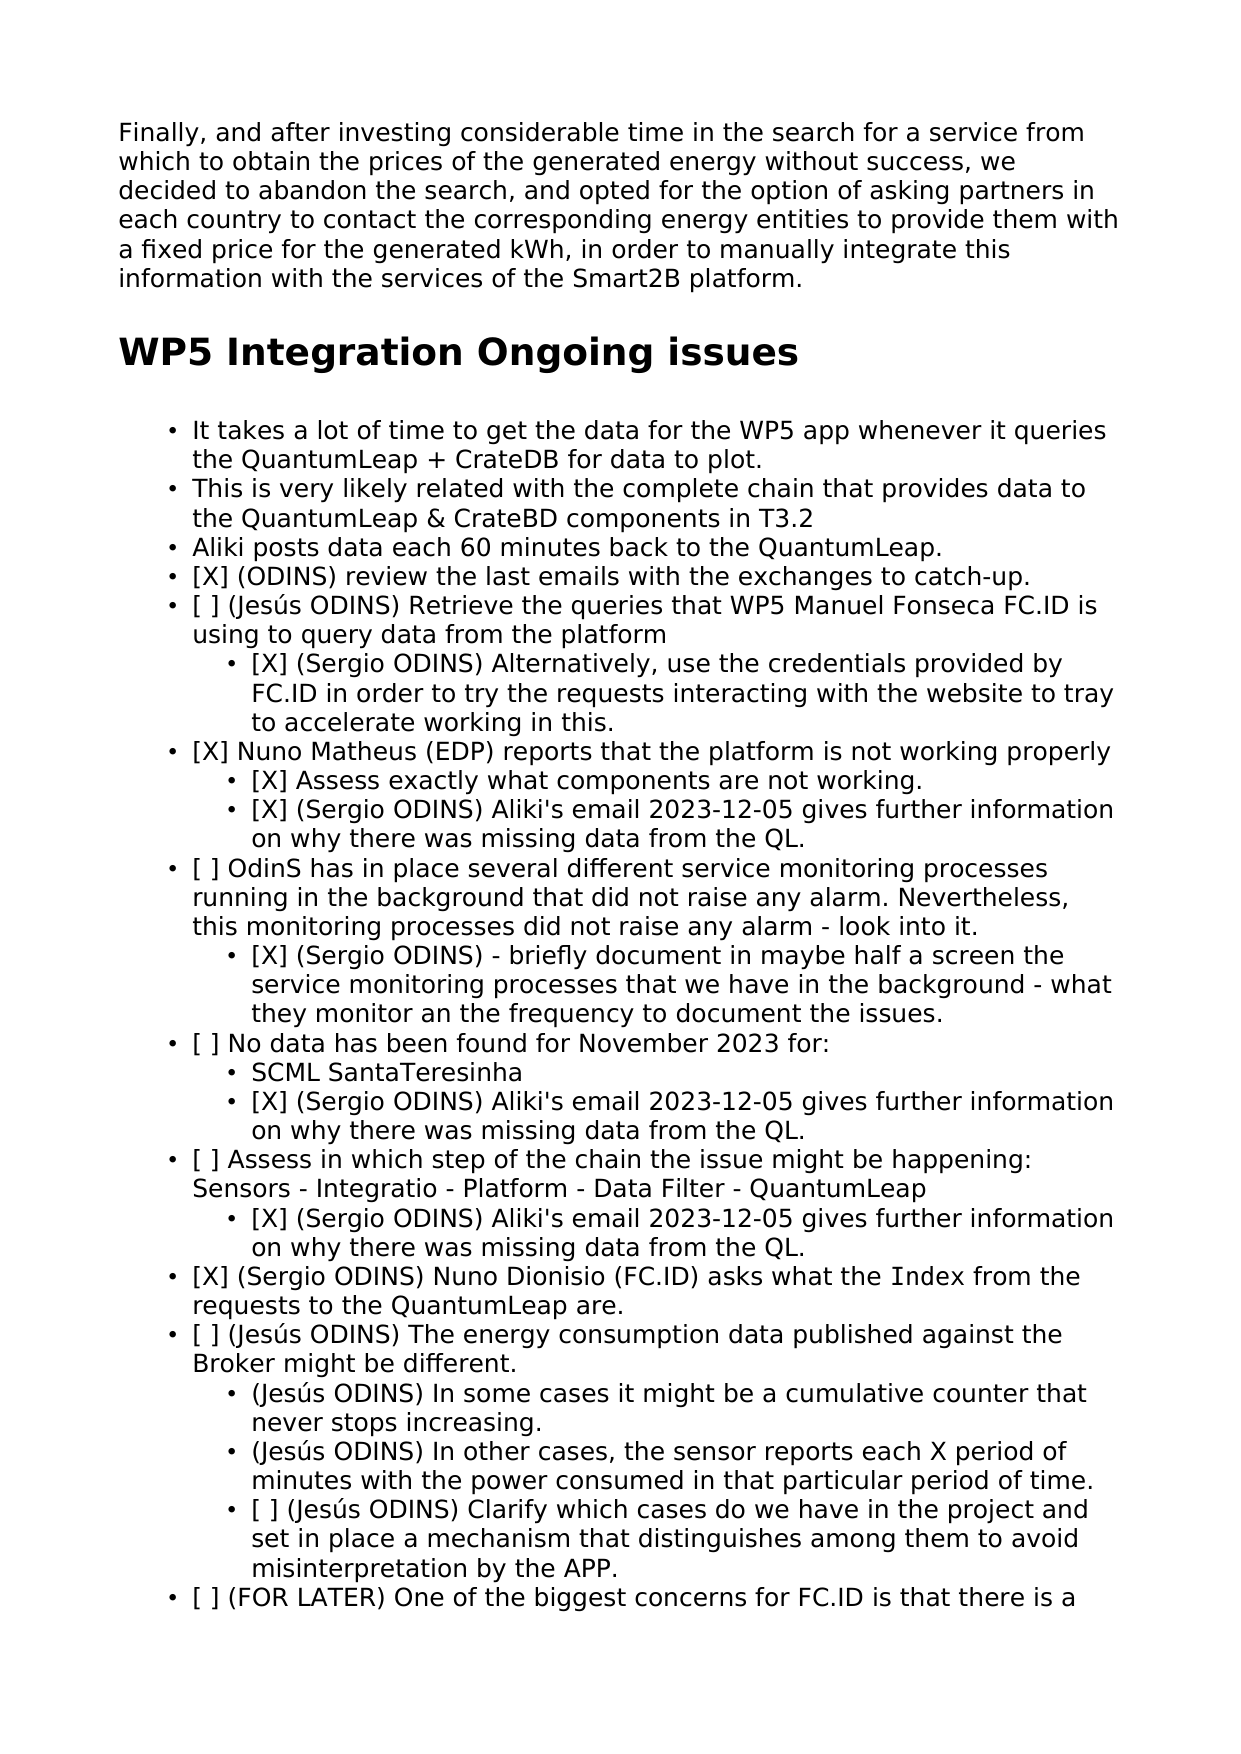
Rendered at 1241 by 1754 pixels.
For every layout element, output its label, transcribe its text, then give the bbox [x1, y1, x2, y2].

list (Jesús ODINS) In some cases it might be a cumulative counter that never stops increasing. [236, 1379, 1122, 1437]
list [ ] (Jesús ODINS) The energy consumption data published against the Broker might be different. [177, 1320, 1122, 1379]
list [X] (Sergio ODINS) - briefly document in maybe half a screen the service monitoring processes that we have in the background - what they monitor an the frequency to document the issues. [236, 941, 1122, 1029]
list [X] (Sergio ODINS) Aliki's email 2023-12-05 gives further information on why there was missing data from the QL. [236, 1204, 1122, 1262]
list This is very likely related with the complete chain that provides data to the QuantumLeap & CrateBD components in T3.2 [177, 474, 1122, 533]
list [ ] (Jesús ODINS) Retrieve the queries that WP5 Manuel Fonseca FC.ID is using to query data from the platform [177, 591, 1122, 649]
list SCML SantaTeresinha [236, 1058, 1122, 1087]
list Aliki posts data each 60 minutes back to the QuantumLeap. [177, 533, 1122, 562]
list (Jesús ODINS) In other cases, the sensor reports each X period of minutes with the power consumed in that particular period of time. [236, 1437, 1122, 1495]
list [X] (Sergio ODINS) Alternatively, use the credentials provided by FC.ID in order to try the requests interacting with the website to tray to accelerate working in this. [236, 649, 1122, 737]
list [X] Assess exactly what components are not working. [236, 766, 1122, 795]
list [ ] OdinS has in place several different service monitoring processes running in the background that did not raise any alarm. Nevertheless, this monitoring processes did not raise any alarm - look into it. [177, 854, 1122, 941]
list [X] (Sergio ODINS) Aliki's email 2023-12-05 gives further information on why there was missing data from the QL. [236, 795, 1122, 854]
list [ ] (Jesús ODINS) Clarify which cases do we have in the project and set in place a mechanism that distinguishes among them to avoid misinterpretation by the APP. [236, 1495, 1122, 1583]
text Finally, and after investing considerable time in the search for a service from which to obtain the prices of the generated energy without success, we decided to abandon the search, and opted for the option of asking partners in each country to contact the corresponding energy entities to provide them with a fixed price for the generated kWh, in order to manually integrate this information with the services of the Smart2B platform. [118, 118, 1122, 293]
list [ ] (FOR LATER) One of the biggest concerns for FC.ID is that there is a [177, 1583, 1122, 1612]
list [ ] Assess in which step of the chain the issue might be happening: Sensors - Integratio - Platform - Data Filter - QuantumLeap [177, 1145, 1122, 1204]
subtitle WP5 Integration Ongoing issues [118, 331, 1122, 374]
list [X] (Sergio ODINS) Aliki's email 2023-12-05 gives further information on why there was missing data from the QL. [236, 1087, 1122, 1145]
list [X] (ODINS) review the last emails with the exchanges to catch-up. [177, 562, 1122, 591]
list [X] (Sergio ODINS) Nuno Dionisio (FC.ID) asks what the Index from the requests to the QuantumLeap are. [177, 1262, 1122, 1320]
list It takes a lot of time to get the data for the WP5 app whenever it queries the QuantumLeap + CrateDB for data to plot. [177, 416, 1122, 474]
list [X] Nuno Matheus (EDP) reports that the platform is not working properly [177, 737, 1122, 766]
list [ ] No data has been found for November 2023 for: [177, 1029, 1122, 1058]
